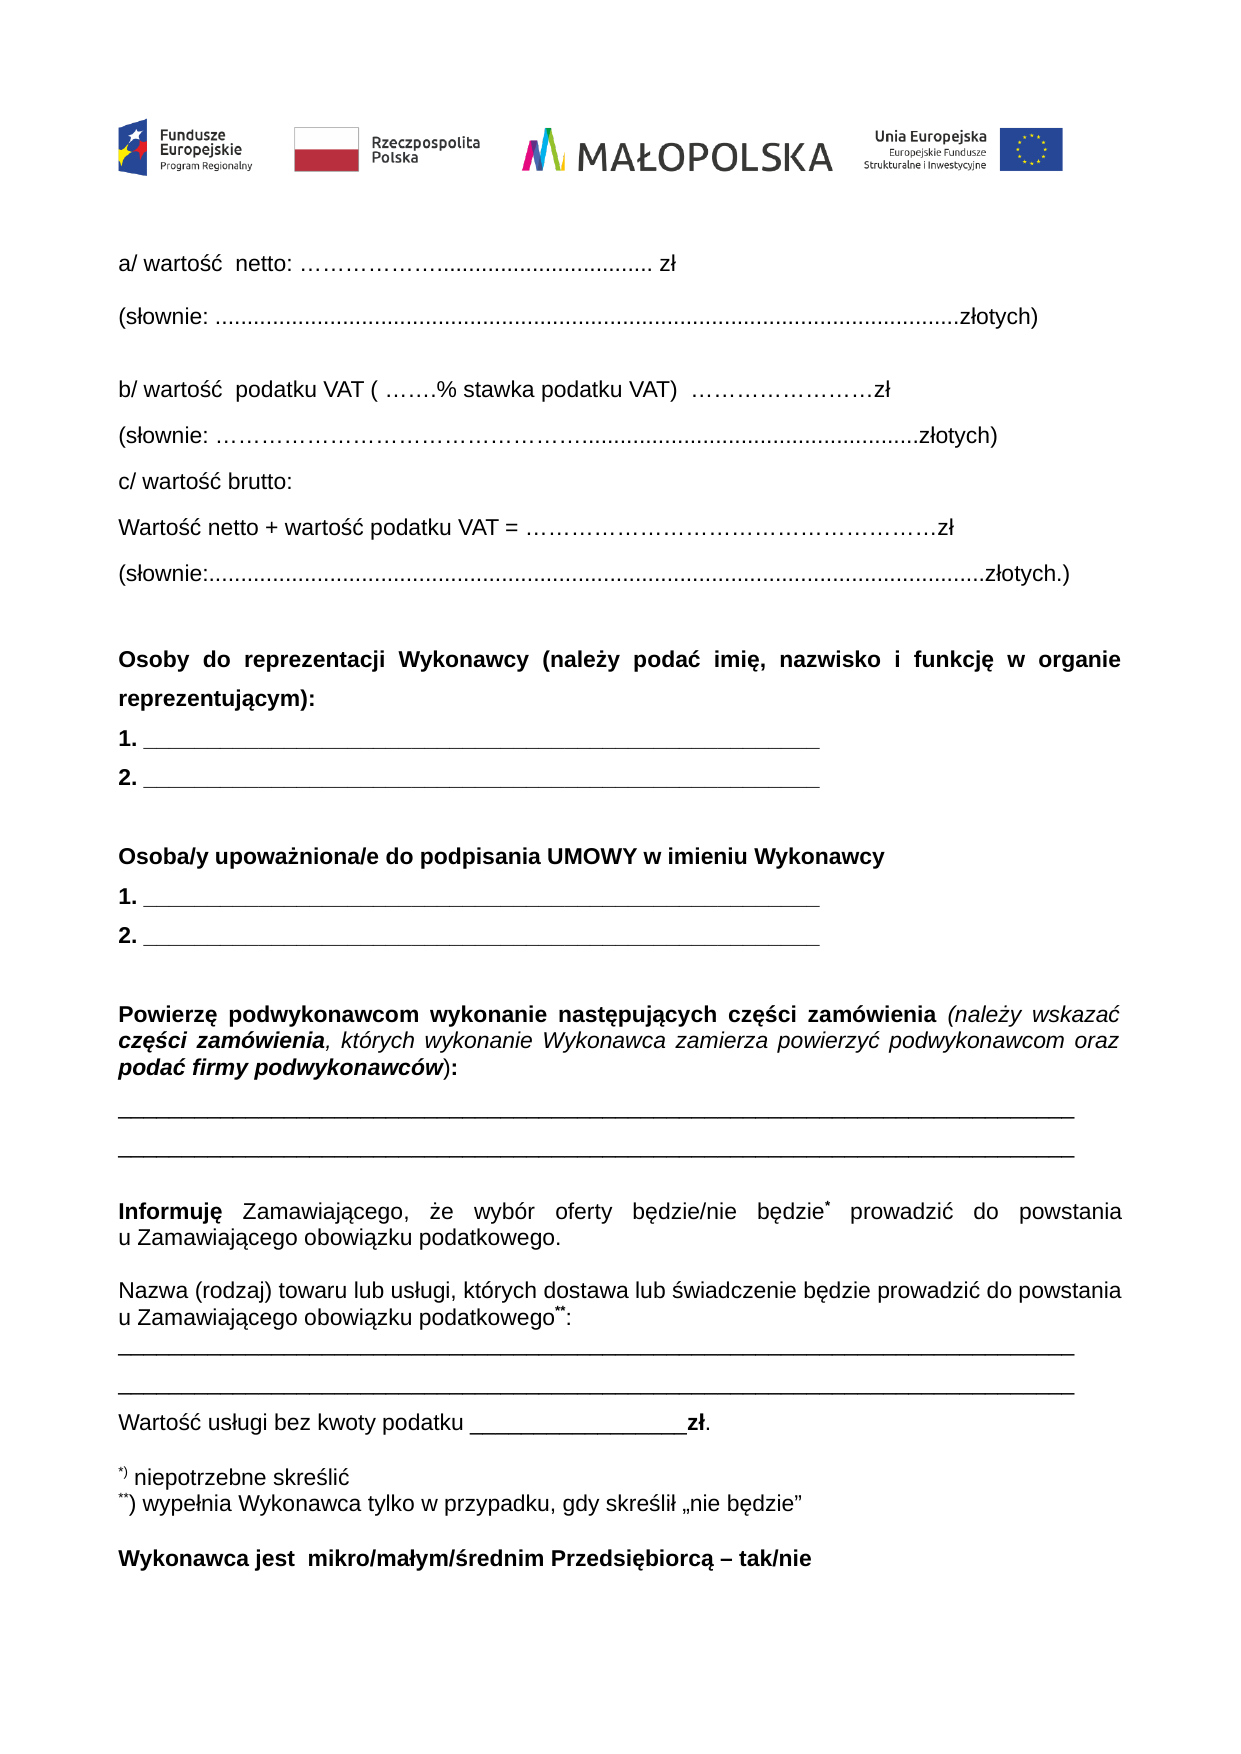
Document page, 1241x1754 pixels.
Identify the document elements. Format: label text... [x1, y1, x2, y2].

text ___________________________________________________________________________ [118, 1132, 1122, 1158]
text c/ wartość brutto: [118, 468, 1122, 494]
text ___________________________________________________________________________ [118, 1093, 1122, 1119]
text Osoba/y upoważniona/e do podpisania UMOWY w imieniu Wykonawcy [118, 843, 1122, 869]
text *) niepotrzebne skreślić [118, 1464, 1122, 1490]
text b/ wartość podatku VAT ( …….% stawka podatku VAT) ……………………zł [118, 376, 1122, 402]
text (słownie: ………………………………………….....................................................złotych) [118, 422, 1122, 448]
text 2. _____________________________________________________ [118, 922, 1122, 948]
text Wykonawca jest mikro/małym/średnim Przedsiębiorcą – tak/nie [118, 1545, 1122, 1572]
text (słownie:..........................................................................................................................złotych.) [118, 560, 1122, 587]
text Osoby do reprezentacji Wykonawcy (należy podać imię, nazwisko i funkcję w organie reprezentującym): [118, 646, 1122, 712]
text (słownie: .....................................................................................................................złotych) [118, 303, 1122, 329]
text 1. _____________________________________________________ [118, 725, 1122, 751]
text Wartość usługi bez kwoty podatku _________________zł. [118, 1409, 1122, 1435]
text **) wypełnia Wykonawca tylko w przypadku, gdy skreślił „nie będzie” [118, 1490, 1122, 1517]
picture [118, 118, 1063, 176]
text Nazwa (rodzaj) towaru lub usługi, których dostawa lub świadczenie będzie prowadzić do powstania u Zamawiającego obowiązku podatkowego**: [118, 1277, 1122, 1330]
text a/ wartość netto: ……………….................................. zł [118, 250, 1122, 277]
text ___________________________________________________________________________ [118, 1330, 1122, 1356]
text Informuję Zamawiającego, że wybór oferty będzie/nie będzie* prowadzić do powstania u Zamawiającego obowiązku podatkowego. [118, 1198, 1122, 1251]
text 1. _____________________________________________________ [118, 883, 1122, 909]
text Wartość netto + wartość podatku VAT = ………………………………………………zł [118, 514, 1122, 540]
text ___________________________________________________________________________ [118, 1369, 1122, 1396]
text Powierzę podwykonawcom wykonanie następujących części zamówienia (należy wskazać części zamówienia, których wykonanie Wykonawca zamierza powierzyć podwykonawcom oraz podać firmy podwykonawców): [118, 1001, 1122, 1080]
text 2. _____________________________________________________ [118, 764, 1122, 791]
